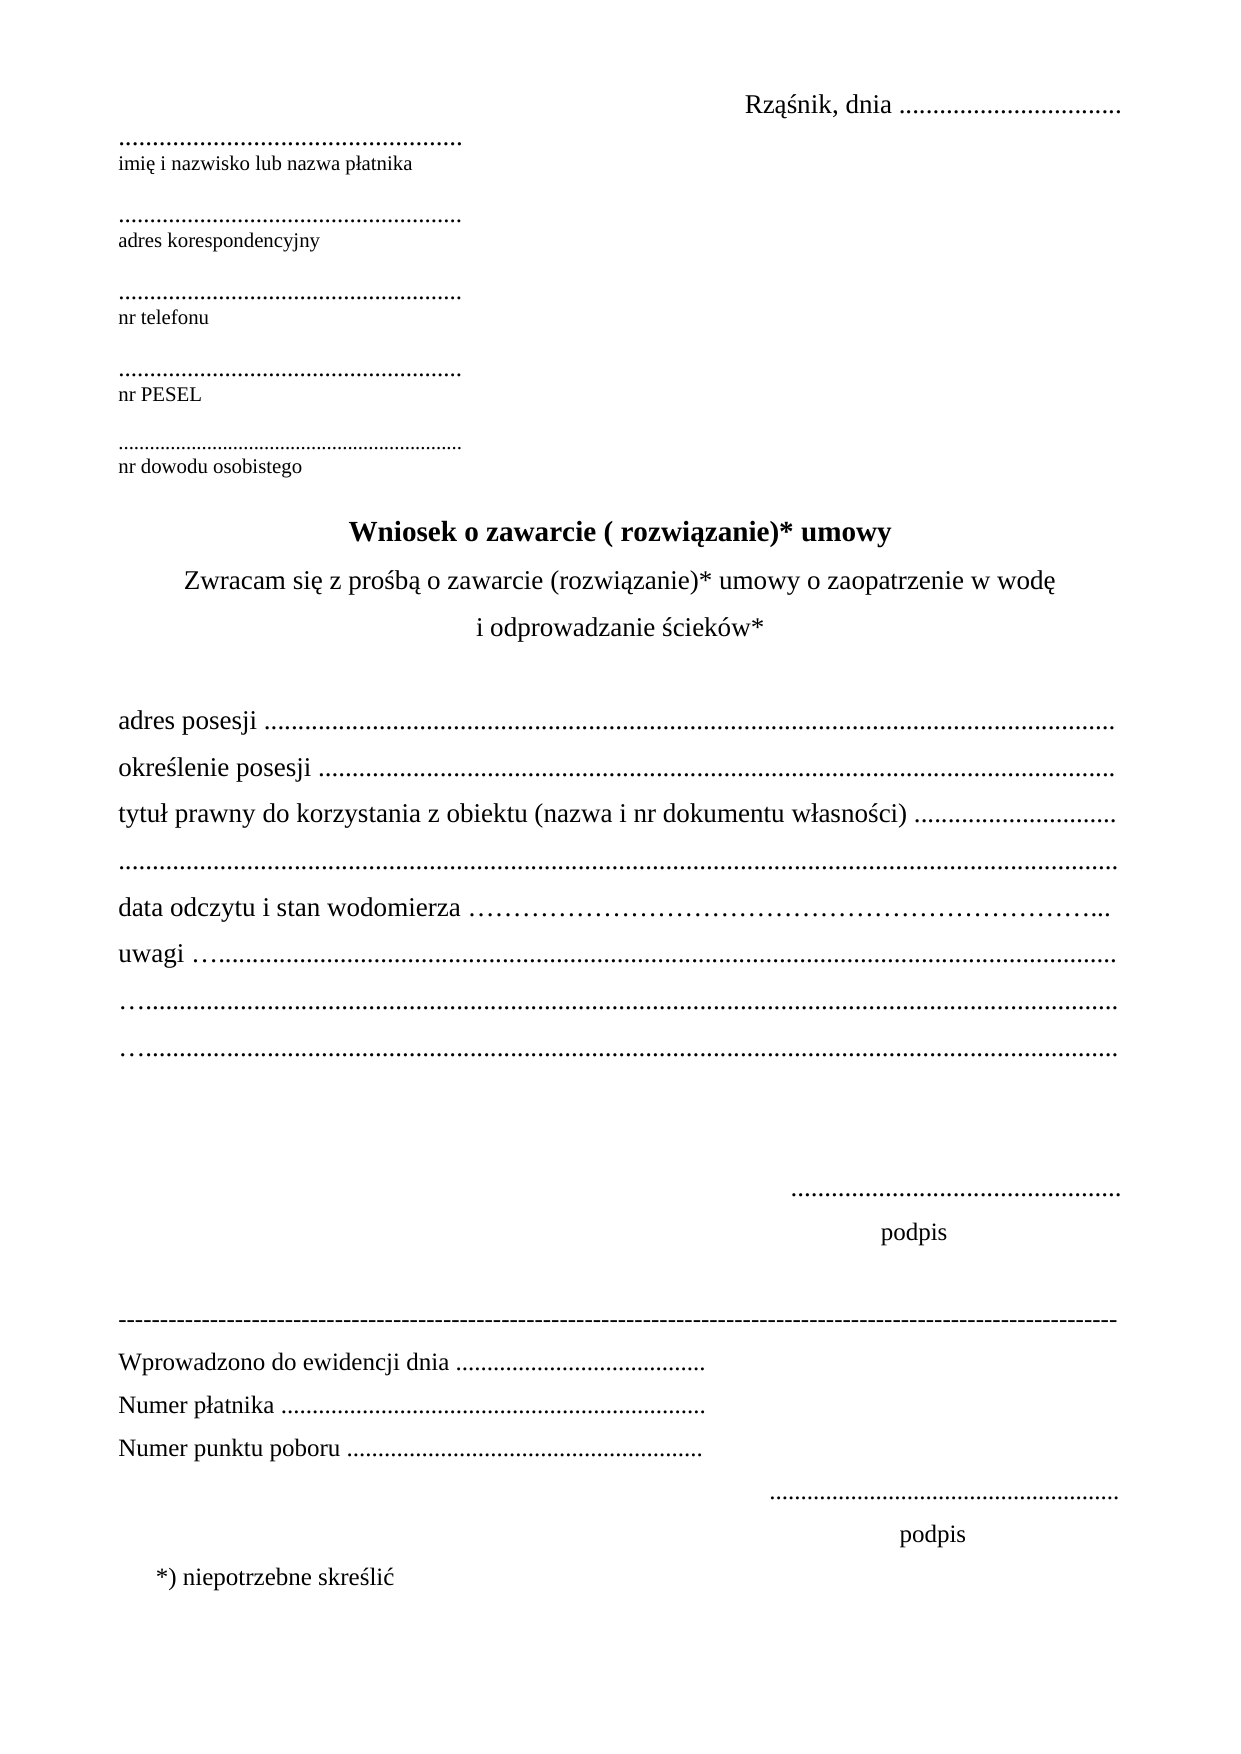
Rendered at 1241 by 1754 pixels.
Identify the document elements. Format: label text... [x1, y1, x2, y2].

text Numer płatnika .................................................................... [118, 1390, 1122, 1419]
text ................................................... [118, 120, 1122, 151]
text .................................................................. [118, 430, 1122, 454]
text adres korespondencyjny [118, 228, 1122, 252]
text tytuł prawny do korzystania z obiektu (nazwa i nr dokumentu własności) .............................. [118, 797, 1122, 829]
text *) niepotrzebne skreślić [156, 1562, 1122, 1591]
text Wniosek o zawarcie ( rozwiązanie)* umowy [118, 514, 1122, 547]
text podpis [118, 1217, 1122, 1246]
text Rząśnik, dnia ................................. [118, 89, 1122, 120]
text ....................................................... [118, 199, 1122, 228]
text podpis [118, 1519, 1122, 1548]
text data odczytu i stan wodomierza ……………………………………………………………... [118, 891, 1122, 922]
text …................................................................................................................................................ [118, 1031, 1122, 1062]
text określenie posesji ...................................................................................................................... [118, 751, 1122, 782]
text nr dowodu osobistego [118, 454, 1122, 478]
text .................................................................................................................................................... [118, 844, 1122, 875]
text nr PESEL [118, 382, 1122, 406]
text …................................................................................................................................................ [118, 984, 1122, 1015]
text ------------------------------------------------------------------------------------------------------------------------ [118, 1304, 1122, 1332]
text Zwracam się z prośbą o zawarcie (rozwiązanie)* umowy o zaopatrzenie w wodę i odprowadzanie ścieków* [118, 564, 1122, 642]
text nr telefonu [118, 305, 1122, 329]
text Numer punktu poboru ......................................................... [118, 1433, 1122, 1462]
text adres posesji .............................................................................................................................. [118, 704, 1122, 735]
text ....................................................... [118, 276, 1122, 305]
text ....................................................... [118, 353, 1122, 382]
text ................................................. [118, 1171, 1122, 1202]
text ........................................................ [118, 1476, 1122, 1505]
text imię i nazwisko lub nazwa płatnika [118, 151, 1122, 175]
text uwagi …..................................................................................................................................... [118, 937, 1122, 969]
text Wprowadzono do ewidencji dnia ........................................ [118, 1347, 1122, 1376]
